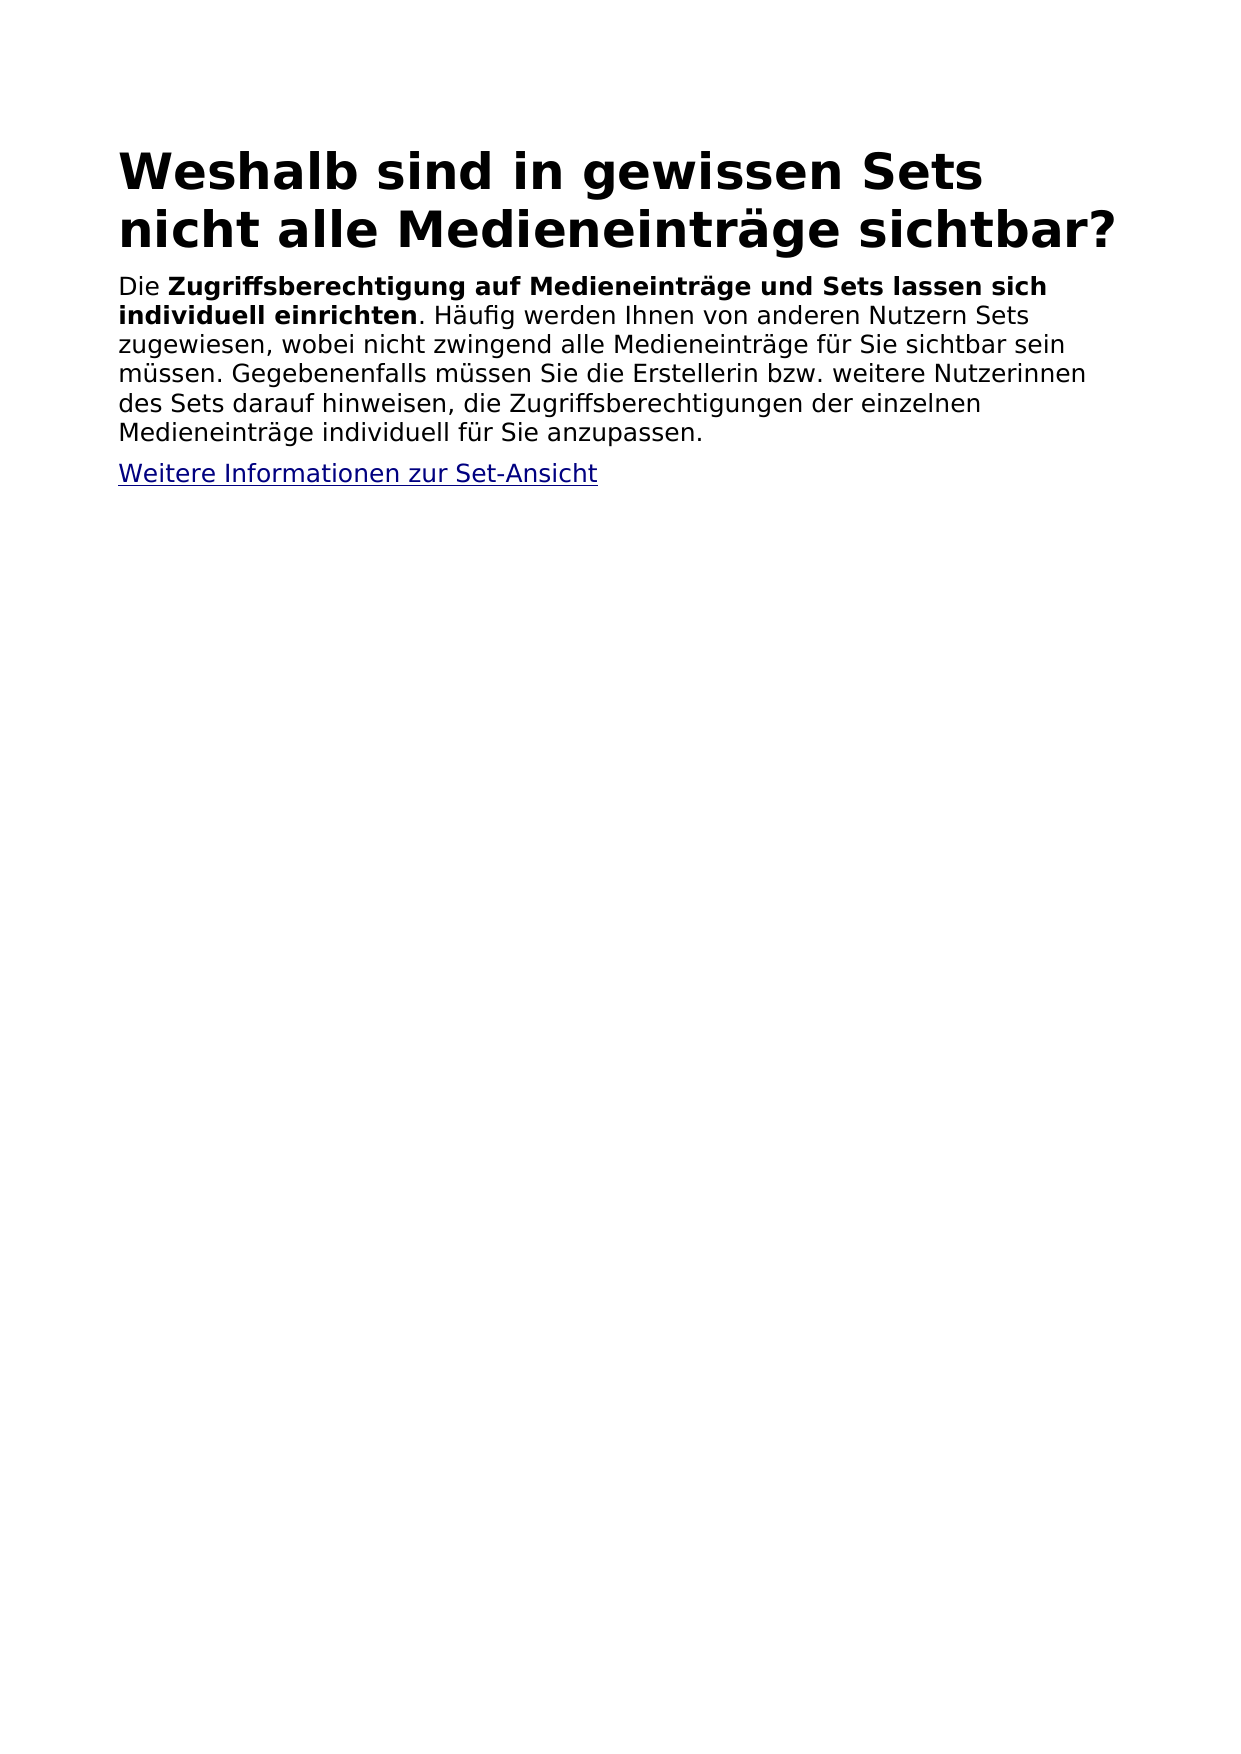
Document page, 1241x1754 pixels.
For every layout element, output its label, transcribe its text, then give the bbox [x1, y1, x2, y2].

subtitle Weshalb sind in gewissen Sets nicht alle Medieneinträge sichtbar? [118, 143, 1122, 259]
text Weitere Informationen zur Set-Ansicht [118, 459, 1122, 489]
text Die Zugriffsberechtigung auf Medieneinträge und Sets lassen sich individuell einrichten. Häufig werden Ihnen von anderen Nutzern Sets zugewiesen, wobei nicht zwingend alle Medieneinträge für Sie sichtbar sein müssen. Gegebenenfalls müssen Sie die Erstellerin bzw. weitere Nutzerinnen des Sets darauf hinweisen, die Zugriffsberechtigungen der einzelnen Medieneinträge individuell für Sie anzupassen. [118, 272, 1122, 447]
